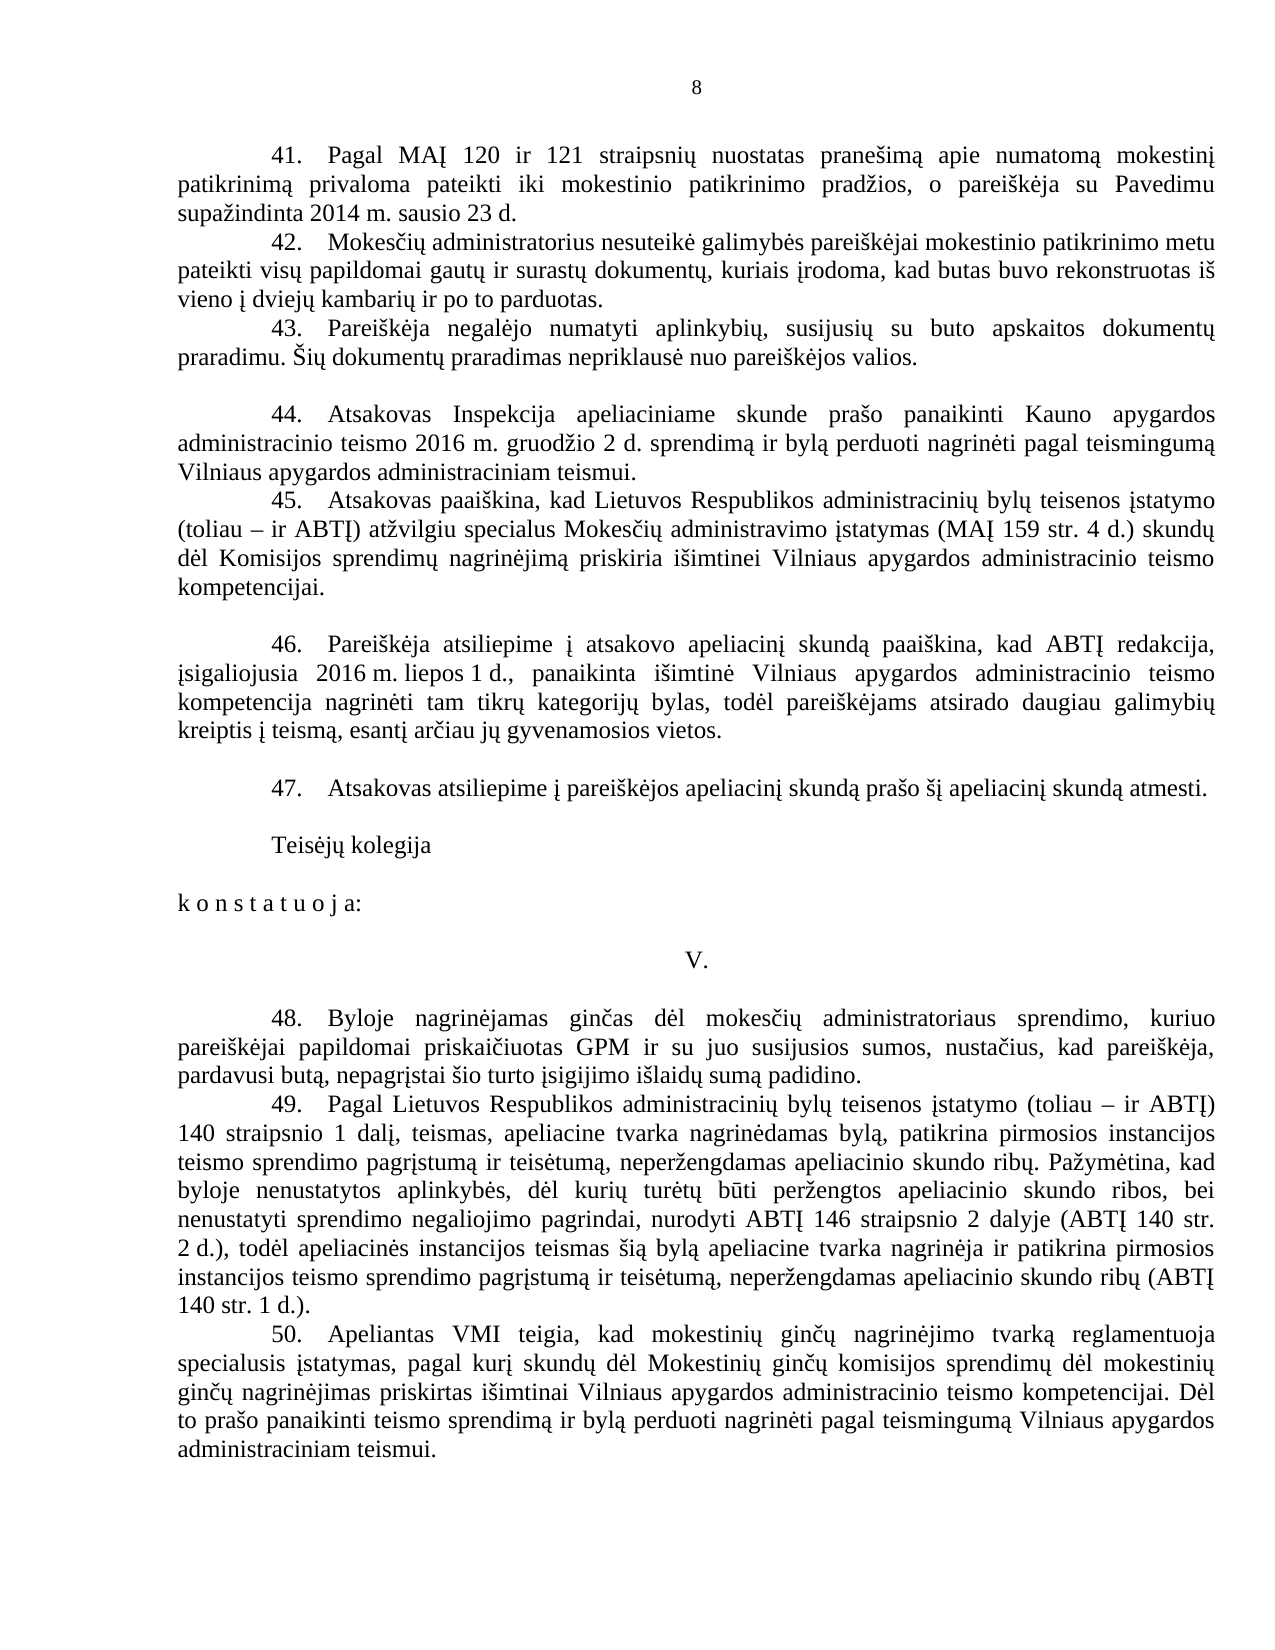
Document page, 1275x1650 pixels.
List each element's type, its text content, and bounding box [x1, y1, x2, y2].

text 45. Atsakovas paaiškina, kad Lietuvos Respublikos administracinių bylų teisenos įstatymo (toliau – ir ABTĮ) atžvilgiu specialus Mokesčių administravimo įstatymas (MAĮ 159 str. 4 d.) skundų dėl Komisijos sprendimų nagrinėjimą priskiria išimtinei Vilniaus apygardos administracinio teismo kompetencijai. [177, 486, 1216, 601]
text V. [177, 946, 1216, 974]
text 50. Apeliantas VMI teigia, kad mokestinių ginčų nagrinėjimo tvarką reglamentuoja specialusis įstatymas, pagal kurį skundų dėl Mokestinių ginčų komisijos sprendimų dėl mokestinių ginčų nagrinėjimas priskirtas išimtinai Vilniaus apygardos administracinio teismo kompetencijai. Dėl to prašo panaikinti teismo sprendimą ir bylą perduoti nagrinėti pagal teismingumą Vilniaus apygardos administraciniam teismui. [177, 1319, 1216, 1463]
text 42. Mokesčių administratorius nesuteikė galimybės pareiškėjai mokestinio patikrinimo metu pateikti visų papildomai gautų ir surastų dokumentų, kuriais įrodoma, kad butas buvo rekonstruotas iš vieno į dviejų kambarių ir po to parduotas. [177, 227, 1216, 313]
text 43. Pareiškėja negalėjo numatyti aplinkybių, susijusių su buto apskaitos dokumentų praradimu. Šių dokumentų praradimas nepriklausė nuo pareiškėjos valios. [177, 313, 1216, 371]
text 46. Pareiškėja atsiliepime į atsakovo apeliacinį skundą paaiškina, kad ABTĮ redakcija, įsigaliojusia 2016 m. liepos 1 d., panaikinta išimtinė Vilniaus apygardos administracinio teismo kompetencija nagrinėti tam tikrų kategorijų bylas, todėl pareiškėjams atsirado daugiau galimybių kreiptis į teismą, esantį arčiau jų gyvenamosios vietos. [177, 629, 1216, 744]
text k o n s t a t u o j a: [177, 888, 1216, 917]
text 49. Pagal Lietuvos Respublikos administracinių bylų teisenos įstatymo (toliau – ir ABTĮ) 140 straipsnio 1 dalį, teismas, apeliacine tvarka nagrinėdamas bylą, patikrina pirmosios instancijos teismo sprendimo pagrįstumą ir teisėtumą, neperžengdamas apeliacinio skundo ribų. Pažymėtina, kad byloje nenustatytos aplinkybės, dėl kurių turėtų būti peržengtos apeliacinio skundo ribos, bei nenustatyti sprendimo negaliojimo pagrindai, nurodyti ABTĮ 146 straipsnio 2 dalyje (ABTĮ 140 str. 2 d.), todėl apeliacinės instancijos teismas šią bylą apeliacine tvarka nagrinėja ir patikrina pirmosios instancijos teismo sprendimo pagrįstumą ir teisėtumą, neperžengdamas apeliacinio skundo ribų (ABTĮ 140 str. 1 d.). [177, 1089, 1216, 1319]
text 41. Pagal MAĮ 120 ir 121 straipsnių nuostatas pranešimą apie numatomą mokestinį patikrinimą privaloma pateikti iki mokestinio patikrinimo pradžios, o pareiškėja su Pavedimu supažindinta 2014 m. sausio 23 d. [177, 141, 1216, 227]
text 48. Byloje nagrinėjamas ginčas dėl mokesčių administratoriaus sprendimo, kuriuo pareiškėjai papildomai priskaičiuotas GPM ir su juo susijusios sumos, nustačius, kad pareiškėja, pardavusi butą, nepagrįstai šio turto įsigijimo išlaidų sumą padidino. [177, 1003, 1216, 1089]
text Teisėjų kolegija [177, 831, 1216, 859]
text 44. Atsakovas Inspekcija apeliaciniame skunde prašo panaikinti Kauno apygardos administracinio teismo 2016 m. gruodžio 2 d. sprendimą ir bylą perduoti nagrinėti pagal teismingumą Vilniaus apygardos administraciniam teismui. [177, 399, 1216, 486]
text 47. Atsakovas atsiliepime į pareiškėjos apeliacinį skundą prašo šį apeliacinį skundą atmesti. [177, 773, 1216, 802]
